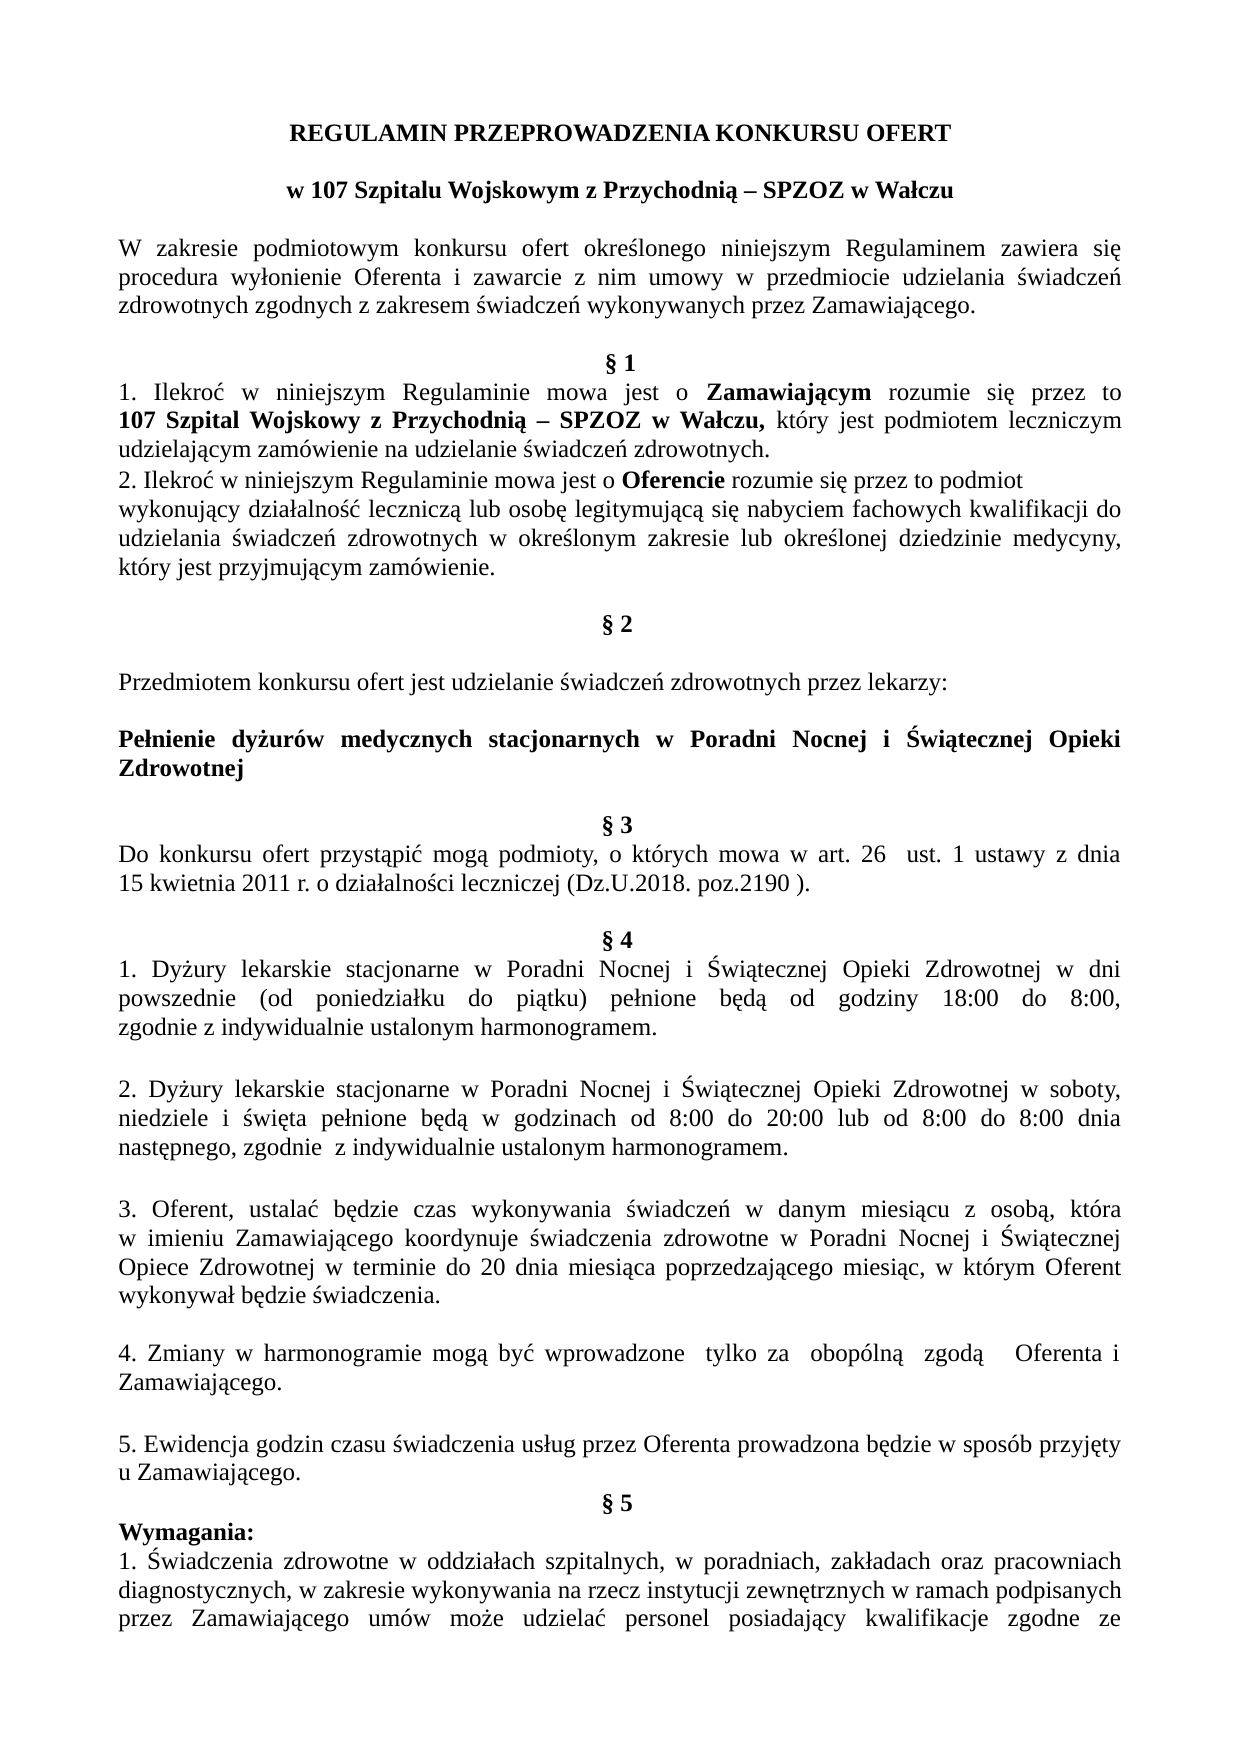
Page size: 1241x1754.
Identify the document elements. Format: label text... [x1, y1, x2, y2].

text § 3 [118, 811, 1122, 839]
text § 2 [118, 609, 1122, 638]
list 4. Zmiany w harmonogramie mogą być wprowadzone tylko za obopólną zgodą Oferenta i Zamawiającego. [118, 1338, 1122, 1396]
text 3. Oferent, ustalać będzie czas wykonywania świadczeń w danym miesiącu z osobą, która w imieniu Zamawiającego koordynuje świadczenia zdrowotne w Poradni Nocnej i Świątecznej Opiece Zdrowotnej w terminie do 20 dnia miesiąca poprzedzającego miesiąc, w którym Oferent wykonywał będzie świadczenia. [118, 1194, 1122, 1309]
text 1. Świadczenia zdrowotne w oddziałach szpitalnych, w poradniach, zakładach oraz pracowniach diagnostycznych, w zakresie wykonywania na rzecz instytucji zewnętrznych w ramach podpisanych przez Zamawiającego umów może udzielać personel posiadający kwalifikacje zgodne ze [118, 1546, 1122, 1632]
text 2. Ilekroć w niniejszym Regulaminie mowa jest o Oferencie rozumie się przez to podmiot [118, 466, 1122, 494]
text 2. Dyżury lekarskie stacjonarne w Poradni Nocnej i Świątecznej Opieki Zdrowotnej w soboty, niedziele i święta pełnione będą w godzinach od 8:00 do 20:00 lub od 8:00 do 8:00 dnia następnego, zgodnie z indywidualnie ustalonym harmonogramem. [118, 1074, 1122, 1161]
text 5. Ewidencja godzin czasu świadczenia usług przez Oferenta prowadzona będzie w sposób przyjęty u Zamawiającego. [118, 1429, 1122, 1486]
text Do konkursu ofert przystąpić mogą podmioty, o których mowa w art. 26 ust. 1 ustawy z dnia 15 kwietnia 2011 r. o działalności leczniczej (Dz.U.2018. poz.2190 ). [118, 839, 1122, 897]
text wykonujący działalność leczniczą lub osobę legitymującą się nabyciem fachowych kwalifikacji do udzielania świadczeń zdrowotnych w określonym zakresie lub określonej dziedzinie medycyny, który jest przyjmującym zamówienie. [118, 494, 1122, 581]
text § 4 [118, 926, 1122, 954]
text 1. Ilekroć w niniejszym Regulaminie mowa jest o Zamawiającym rozumie się przez to 107 Szpital Wojskowy z Przychodnią – SPZOZ w Wałczu, który jest podmiotem leczniczym udzielającym zamówienie na udzielanie świadczeń zdrowotnych. [118, 377, 1122, 463]
text § 5 [118, 1488, 1122, 1517]
text Wymagania: [118, 1517, 1122, 1546]
text W zakresie podmiotowym konkursu ofert określonego niniejszym Regulaminem zawiera się procedura wyłonienie Oferenta i zawarcie z nim umowy w przedmiocie udzielania świadczeń zdrowotnych zgodnych z zakresem świadczeń wykonywanych przez Zamawiającego. [118, 233, 1122, 319]
text 1. Dyżury lekarskie stacjonarne w Poradni Nocnej i Świątecznej Opieki Zdrowotnej w dni powszednie (od poniedziałku do piątku) pełnione będą od godziny 18:00 do 8:00, zgodnie z indywidualnie ustalonym harmonogramem. [118, 954, 1122, 1041]
text § 1 [118, 348, 1122, 377]
text w 107 Szpitalu Wojskowym z Przychodnią – SPZOZ w Wałczu [118, 176, 1122, 204]
text REGULAMIN PRZEPROWADZENIA KONKURSU OFERT [118, 118, 1122, 147]
text Przedmiotem konkursu ofert jest udzielanie świadczeń zdrowotnych przez lekarzy: [118, 667, 1122, 696]
text Pełnienie dyżurów medycznych stacjonarnych w Poradni Nocnej i Świątecznej Opieki Zdrowotnej [118, 724, 1122, 782]
